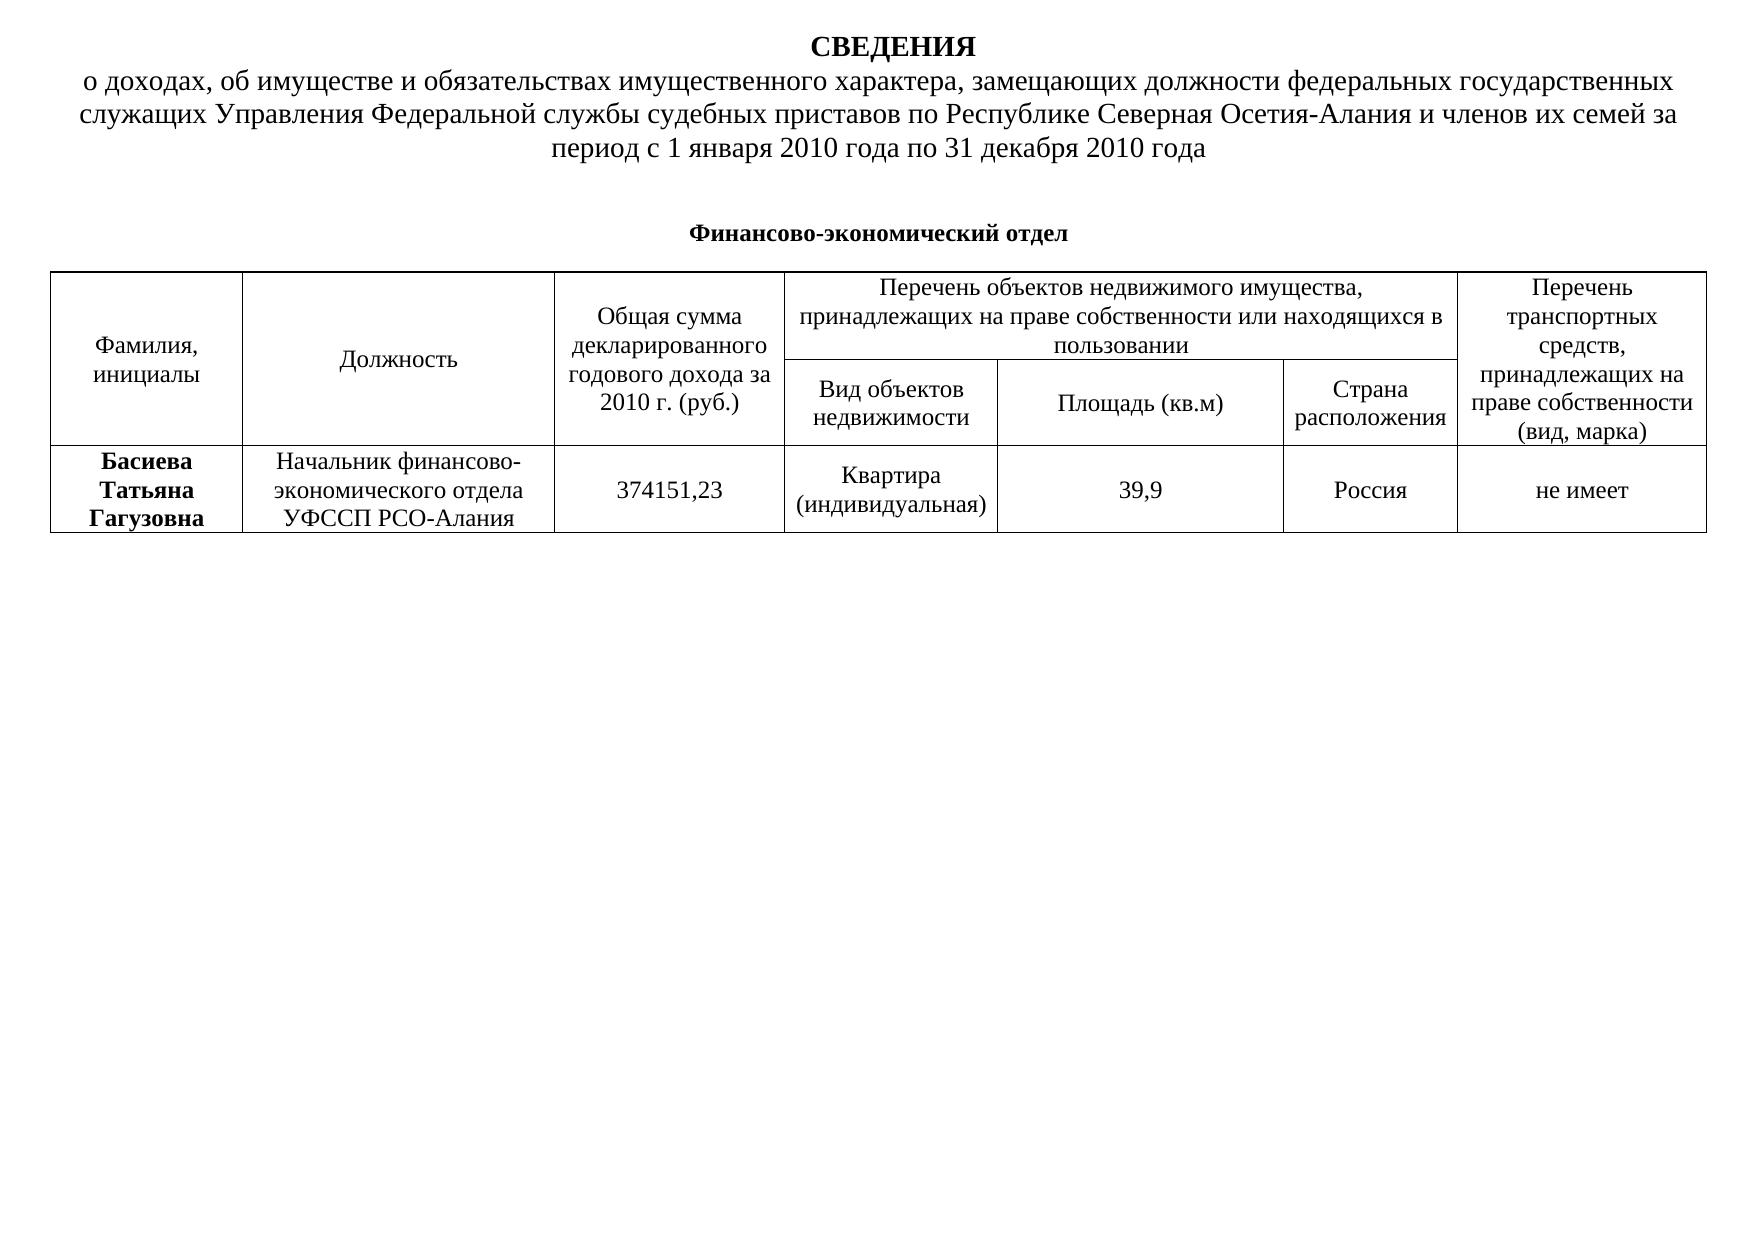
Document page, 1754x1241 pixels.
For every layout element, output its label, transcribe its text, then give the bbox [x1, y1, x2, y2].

table_cell не имеет [1458, 446, 1706, 532]
table_cell 374151,23 [555, 446, 784, 532]
table_cell Площадь (кв.м) [998, 360, 1283, 445]
table_header Общая сумма декларированного годового дохода за 2010 г. (руб.) [555, 273, 784, 445]
table_header Фамилия, инициалы [51, 273, 242, 445]
table_header Перечень объектов недвижимого имущества, принадлежащих на праве собственности или находящихся в пользовании [785, 273, 1457, 359]
table_cell Вид объектов недвижимости [785, 360, 997, 445]
text о доходах, об имуществе и обязательствах имущественного характера, замещающих должности федеральных государственных служащих Управления Федеральной службы судебных приставов по Республике Северная Осетия-Алания и членов их семей за период с 1 января 2010 года по 31 декабря 2010 года [59, 63, 1698, 164]
table_cell Квартира (индивидуальная) [785, 446, 997, 532]
table_cell Начальник финансово-экономического отдела УФССП РСО-Алания [243, 446, 554, 532]
text сведения [59, 29, 1698, 63]
table_cell Басиева Татьяна Гагузовна [51, 446, 242, 532]
table_cell Россия [1284, 446, 1457, 532]
table_header Перечень транспортных средств, принадлежащих на праве собственности (вид, марка) [1458, 273, 1706, 445]
text Финансово-экономический отдел [59, 218, 1698, 246]
table_header Должность [243, 273, 554, 445]
table_cell Страна расположения [1284, 360, 1457, 445]
table_cell 39,9 [998, 446, 1283, 532]
